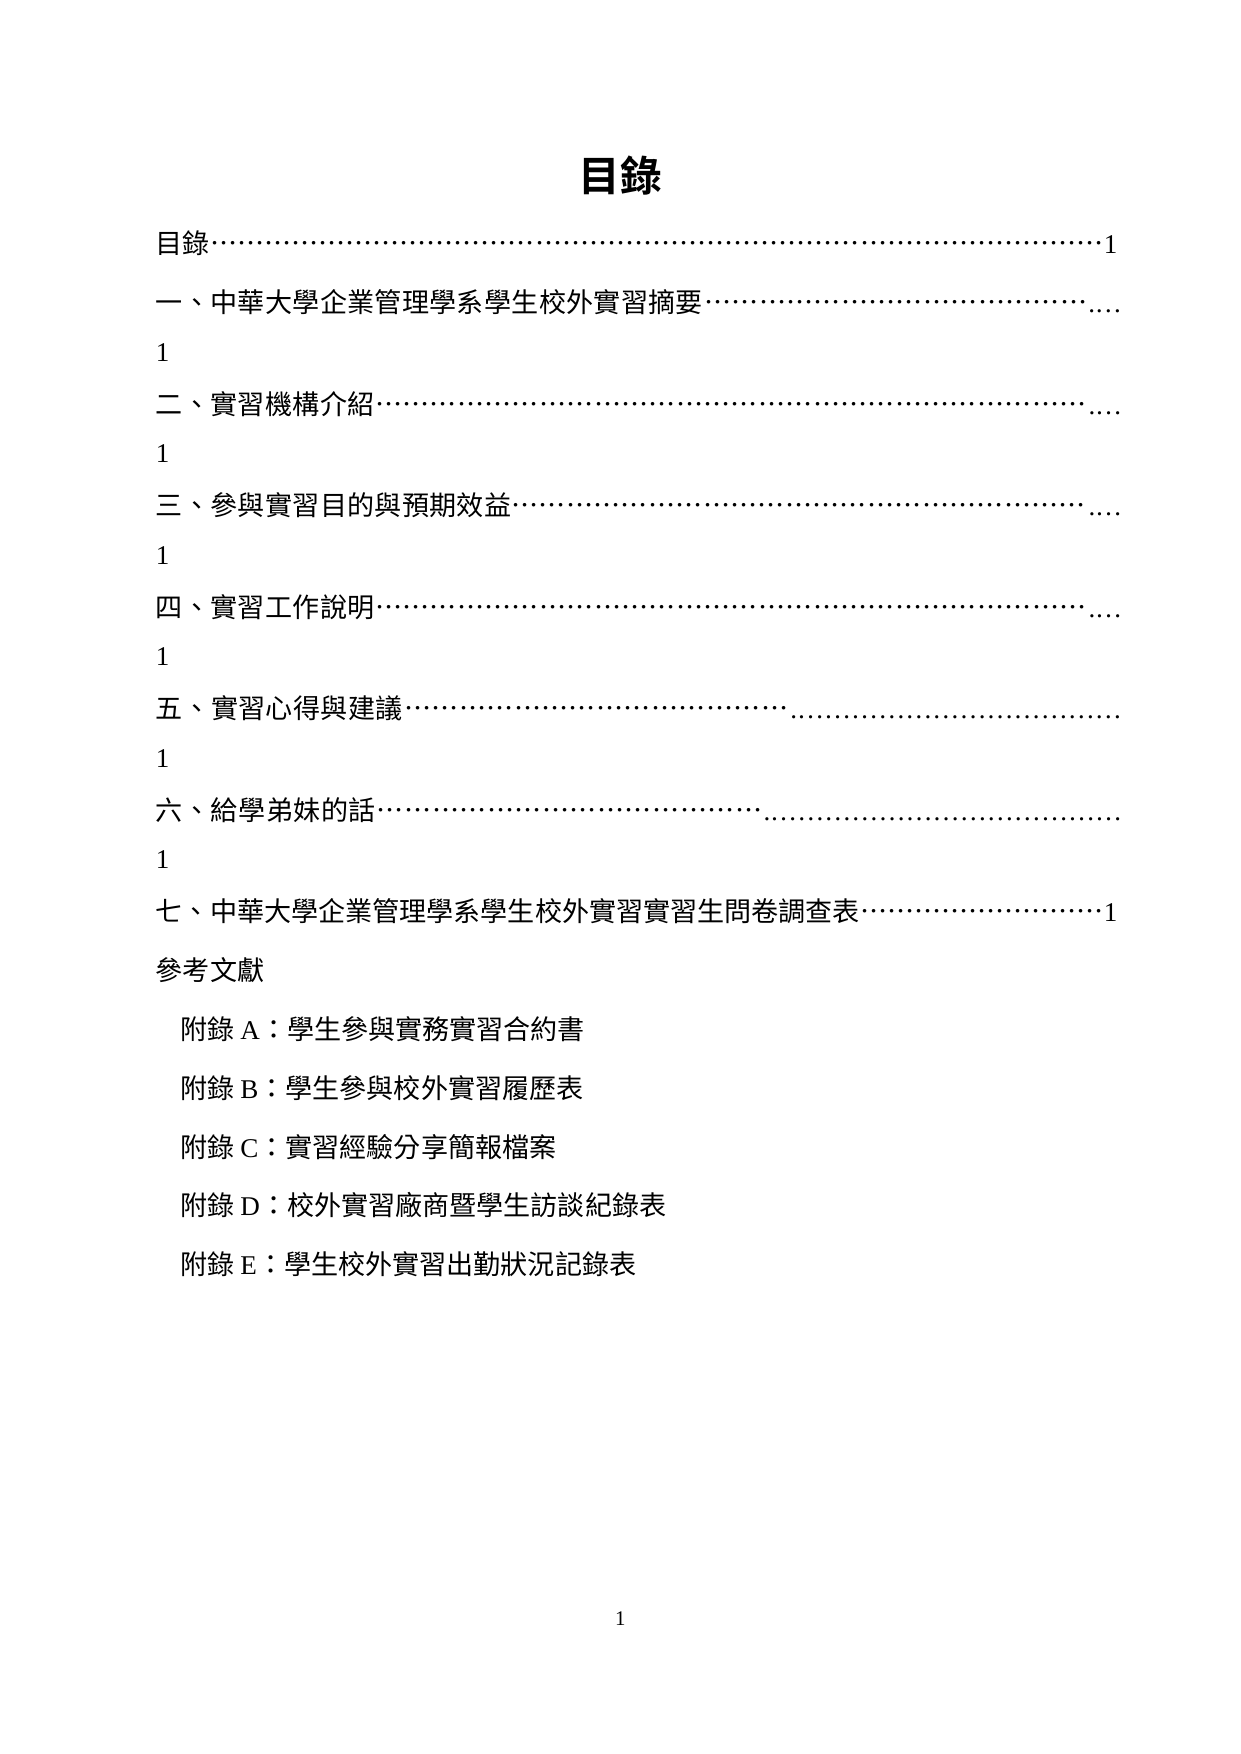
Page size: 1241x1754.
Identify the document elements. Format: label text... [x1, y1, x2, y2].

text 二、實習機構介紹…………………………………………………………………….…1 [156, 383, 1122, 469]
text 三、參與實習目的與預期效益……………………………………………………….…1 [156, 484, 1122, 570]
text 五、實習心得與建議…………………………………….………………………………1 [156, 687, 1122, 773]
text 附錄E：學生校外實習出勤狀況記錄表 [181, 1243, 1122, 1282]
text 附錄C：實習經驗分享簡報檔案 [181, 1126, 1122, 1165]
text 六、給學弟妹的話…………………………………….…………………………………1 [156, 789, 1122, 874]
text 七、中華大學企業管理學系學生校外實習實習生問卷調查表………………………1 [156, 890, 1122, 929]
text 附錄A：學生參與實務實習合約書 [181, 1008, 1122, 1047]
text 目錄 [118, 143, 1122, 204]
text 目錄………………………………………………………………………………………1 [156, 222, 1122, 262]
text 附錄D：校外實習廠商暨學生訪談紀錄表 [181, 1184, 1122, 1224]
text 附錄B：學生參與校外實習履歷表 [181, 1067, 1122, 1106]
text 一、中華大學企業管理學系學生校外實習摘要…………………………………….…1 [156, 281, 1122, 367]
text 四、實習工作說明…………………………………………………………………….…1 [156, 586, 1122, 672]
text 參考文獻 [156, 949, 1122, 988]
